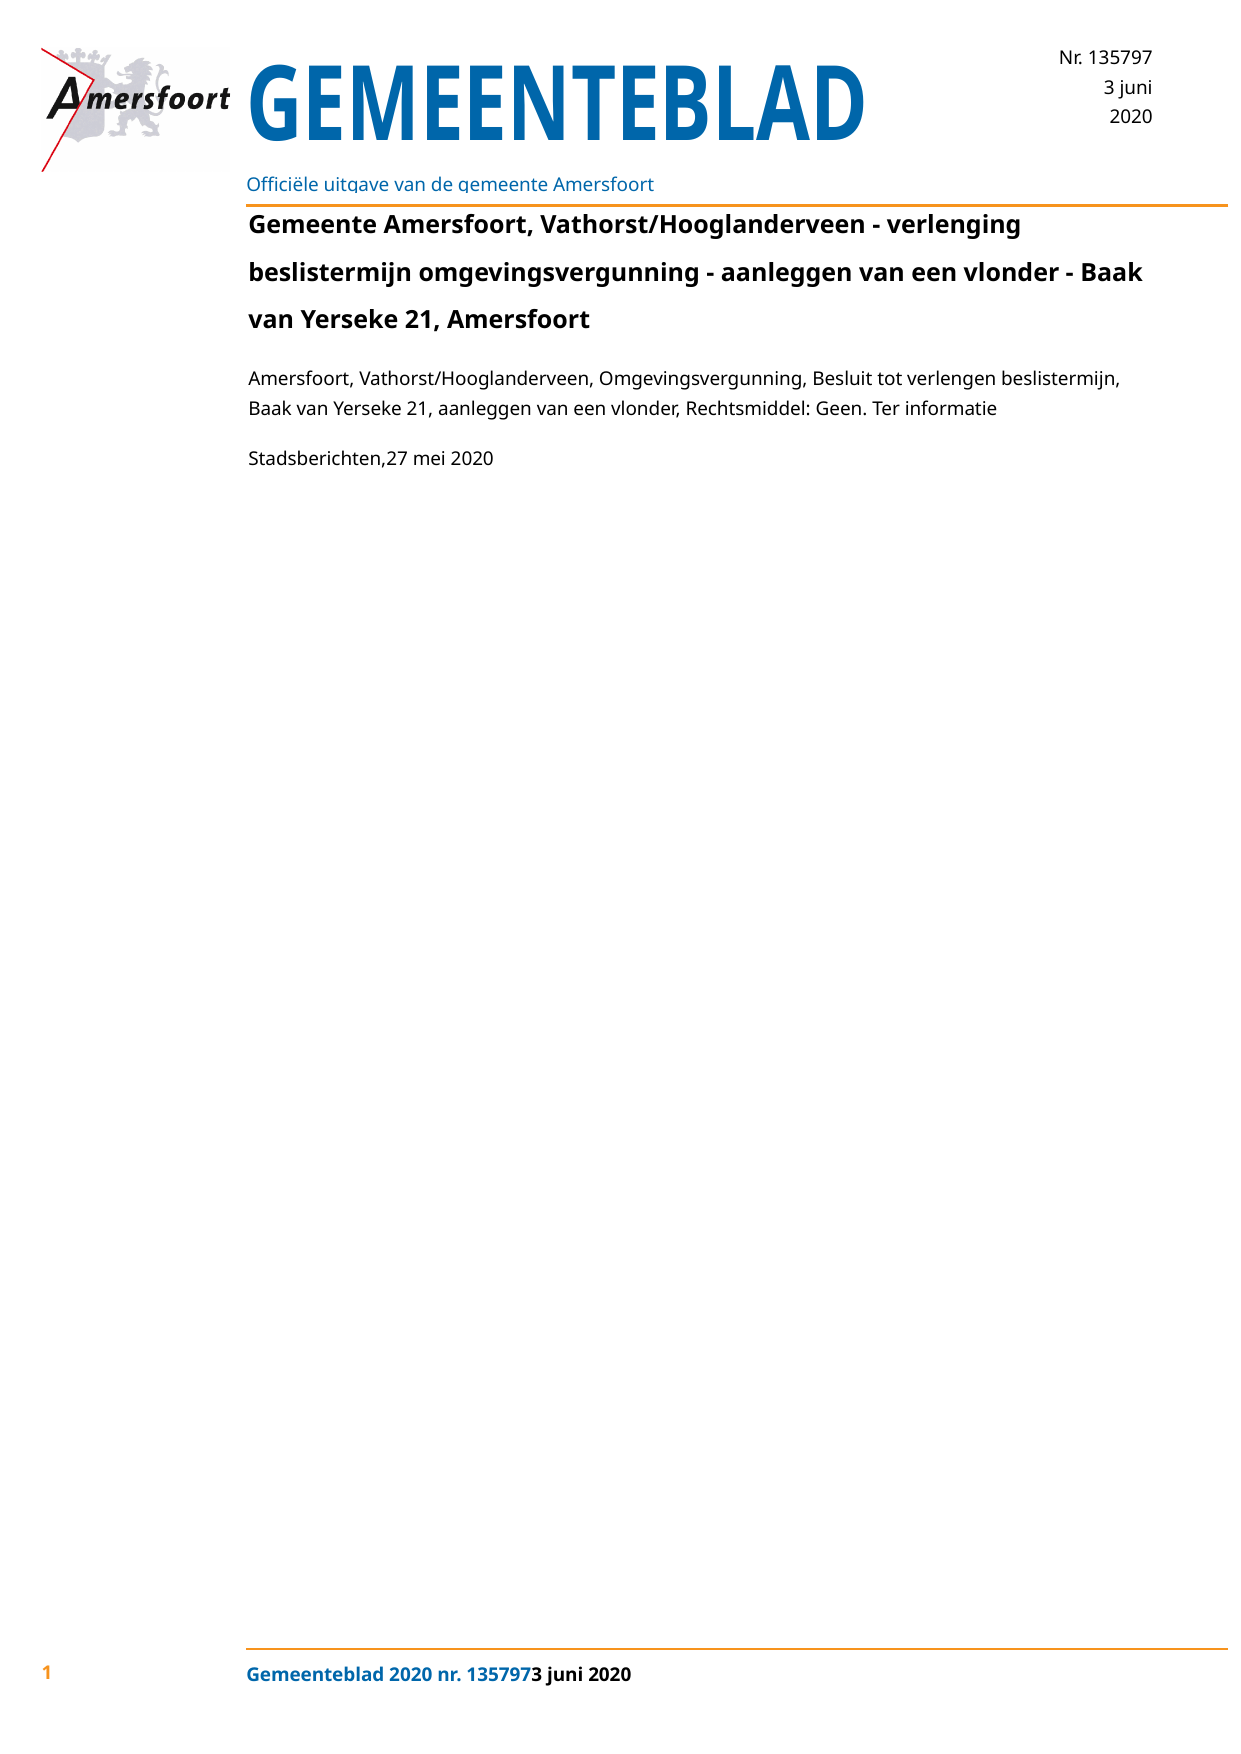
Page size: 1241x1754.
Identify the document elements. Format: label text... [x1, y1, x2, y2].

text Stadsberichten,27 mei 2020 [248, 446, 1152, 471]
text Amersfoort, Vathorst/Hooglanderveen, Omgevingsvergunning, Besluit tot verlengen beslistermijn, Baak van Yerseke 21, aanleggen van een vlonder, Rechtsmiddel: Geen. Ter informatie [248, 366, 1152, 421]
picture [41, 47, 231, 172]
text Gemeente Amersfoort, Vathorst/Hooglanderveen - verlenging beslistermijn omgevingsvergunning - aanleggen van een vlonder - Baak van Yerseke 21, Amersfoort [248, 207, 1152, 336]
